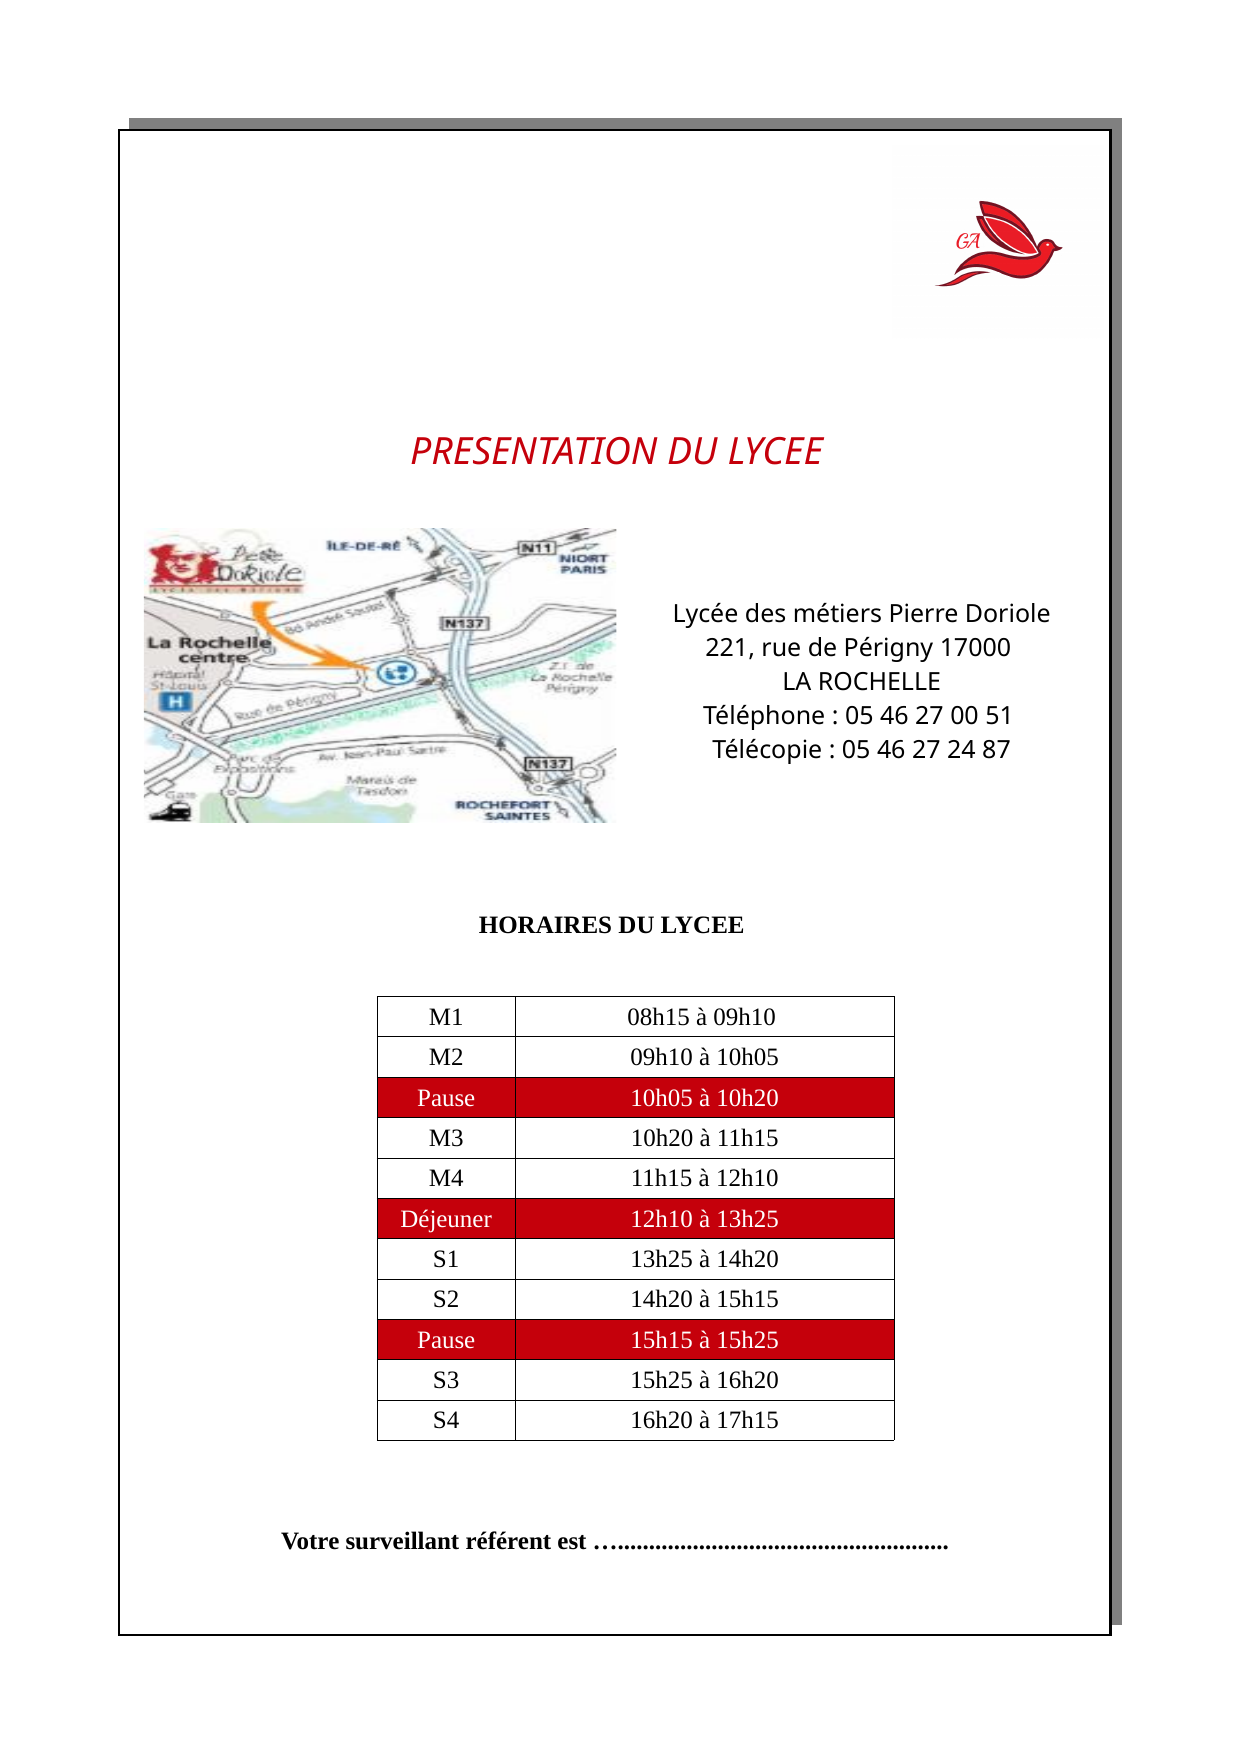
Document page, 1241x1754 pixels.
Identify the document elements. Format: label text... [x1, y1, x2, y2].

table_cell S3 [378, 1360, 515, 1399]
table_cell 15h15 à 15h25 [516, 1320, 894, 1359]
table_header M4 [378, 1159, 515, 1198]
text Votre surveillant référent est …..................................................... [123, 1526, 1106, 1584]
table_cell Pause [378, 1320, 515, 1359]
table_cell 10h20 à 11h15 [516, 1118, 894, 1157]
table_header 08h15 à 09h10 [516, 997, 894, 1036]
text Lycée des métiers Pierre Doriole 221, rue de Périgny 17000 LA ROCHELLE Téléphone : 05 46 27 00 51 Télécopie : 05 46 27 24 87 HORAIRES DU LYCEE [123, 533, 1106, 996]
table_cell 09h10 à 10h05 [516, 1037, 894, 1077]
table_header Déjeuner [378, 1199, 515, 1238]
text PRESENTATION DU LYCEE [123, 424, 1106, 476]
table_cell 14h20 à 15h15 [516, 1280, 894, 1319]
table_cell 15h25 à 16h20 [516, 1360, 894, 1399]
table_header S4 [378, 1401, 515, 1440]
table_cell S2 [378, 1280, 515, 1319]
picture [892, 145, 1105, 339]
table_header M1 [378, 997, 515, 1036]
table_cell S1 [378, 1239, 515, 1278]
picture [143, 528, 617, 823]
table_header 16h20 à 17h15 [516, 1401, 894, 1440]
table_header 12h10 à 13h25 [516, 1199, 894, 1238]
table_header 11h15 à 12h10 [516, 1159, 894, 1198]
table_cell Pause [378, 1078, 515, 1117]
table_cell 13h25 à 14h20 [516, 1239, 894, 1278]
table_cell M2 [378, 1037, 515, 1077]
table_cell M3 [378, 1118, 515, 1157]
table_cell 10h05 à 10h20 [516, 1078, 894, 1117]
